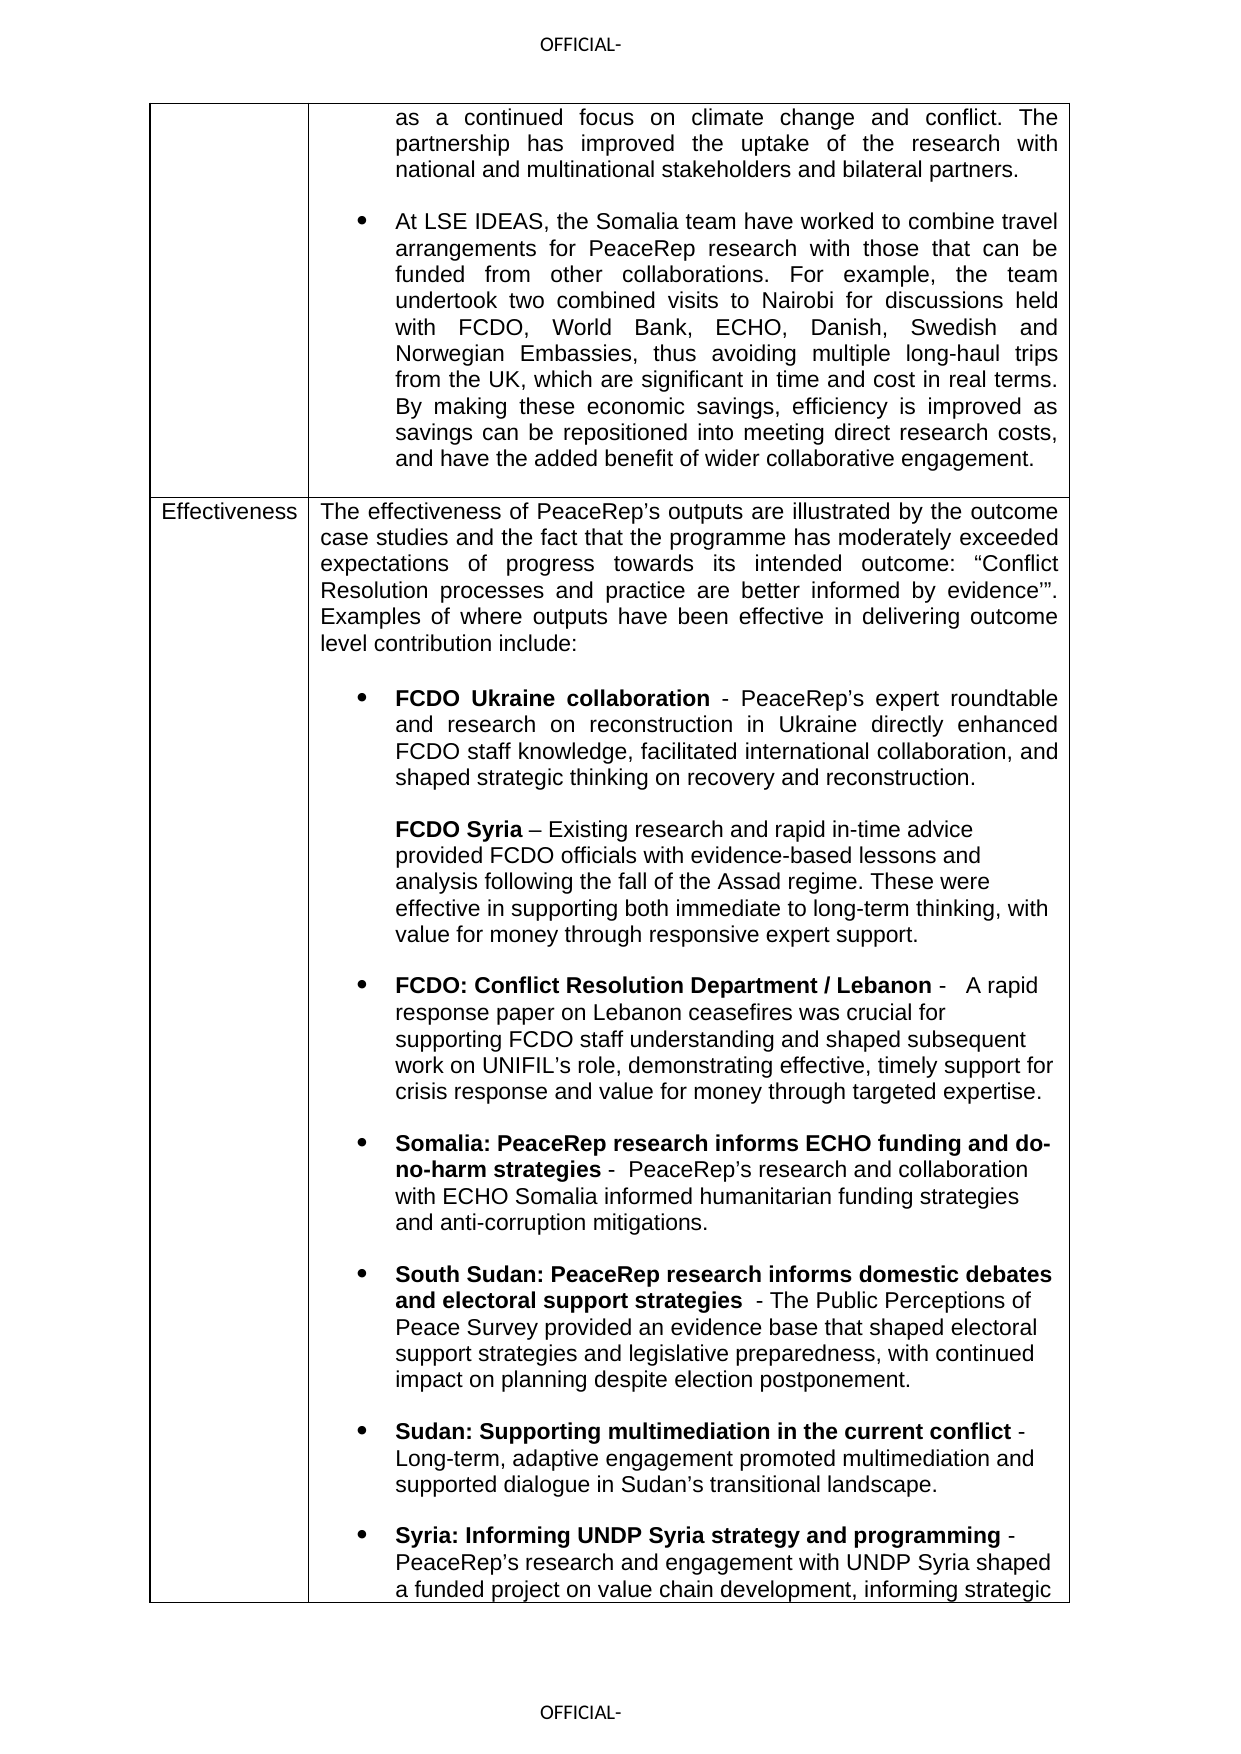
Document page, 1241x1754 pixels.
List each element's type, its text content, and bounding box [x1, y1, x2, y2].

table_cell as a continued focus on climate change and conflict. The partnership has improved the uptake of the research with national and multinational stakeholders and bilateral partners. At LSE IDEAS, the Somalia team have worked to combine travel arrangements for PeaceRep research with those that can be funded from other collaborations. For example, the team undertook two combined visits to Nairobi for discussions held with FCDO, World Bank, ECHO, Danish, Swedish and Norwegian Embassies, thus avoiding multiple long-haul trips from the UK, which are significant in time and cost in real terms. By making these economic savings, efficiency is improved as savings can be repositioned into meeting direct research costs, and have the added benefit of wider collaborative engagement. [309, 104, 1069, 497]
table_cell The effectiveness of PeaceRep’s outputs are illustrated by the outcome case studies and the fact that the programme has moderately exceeded expectations of progress towards its intended outcome: “Conflict Resolution processes and practice are better informed by evidence’”. Examples of where outputs have been effective in delivering outcome level contribution include: FCDO Ukraine collaboration - PeaceRep’s expert roundtable and research on reconstruction in Ukraine directly enhanced FCDO staff knowledge, facilitated international collaboration, and shaped strategic thinking on recovery and reconstruction. FCDO Syria – Existing research and rapid in-time advice provided FCDO officials with evidence-based lessons and analysis following the fall of the Assad regime. These were effective in supporting both immediate to long-term thinking, with value for money through responsive expert support. FCDO: Conflict Resolution Department / Lebanon - A rapid response paper on Lebanon ceasefires was crucial for supporting FCDO staff understanding and shaped subsequent work on UNIFIL’s role, demonstrating effective, timely support for crisis response and value for money through targeted expertise. Somalia: PeaceRep research informs ECHO funding and do-no-harm strategies - PeaceRep’s research and collaboration with ECHO Somalia informed humanitarian funding strategies and anti-corruption mitigations. South Sudan: PeaceRep research informs domestic debates and electoral support strategies - The Public Perceptions of Peace Survey provided an evidence base that shaped electoral support strategies and legislative preparedness, with continued impact on planning despite election postponement. Sudan: Supporting multimediation in the current conflict -Long-term, adaptive engagement promoted multimediation and supported dialogue in Sudan’s transitional landscape. Syria: Informing UNDP Syria strategy and programming - PeaceRep’s research and engagement with UNDP Syria shaped a funded project on value chain development, informing strategic [309, 498, 1069, 1602]
table_cell [151, 104, 308, 497]
table_cell Effectiveness [151, 498, 308, 1602]
